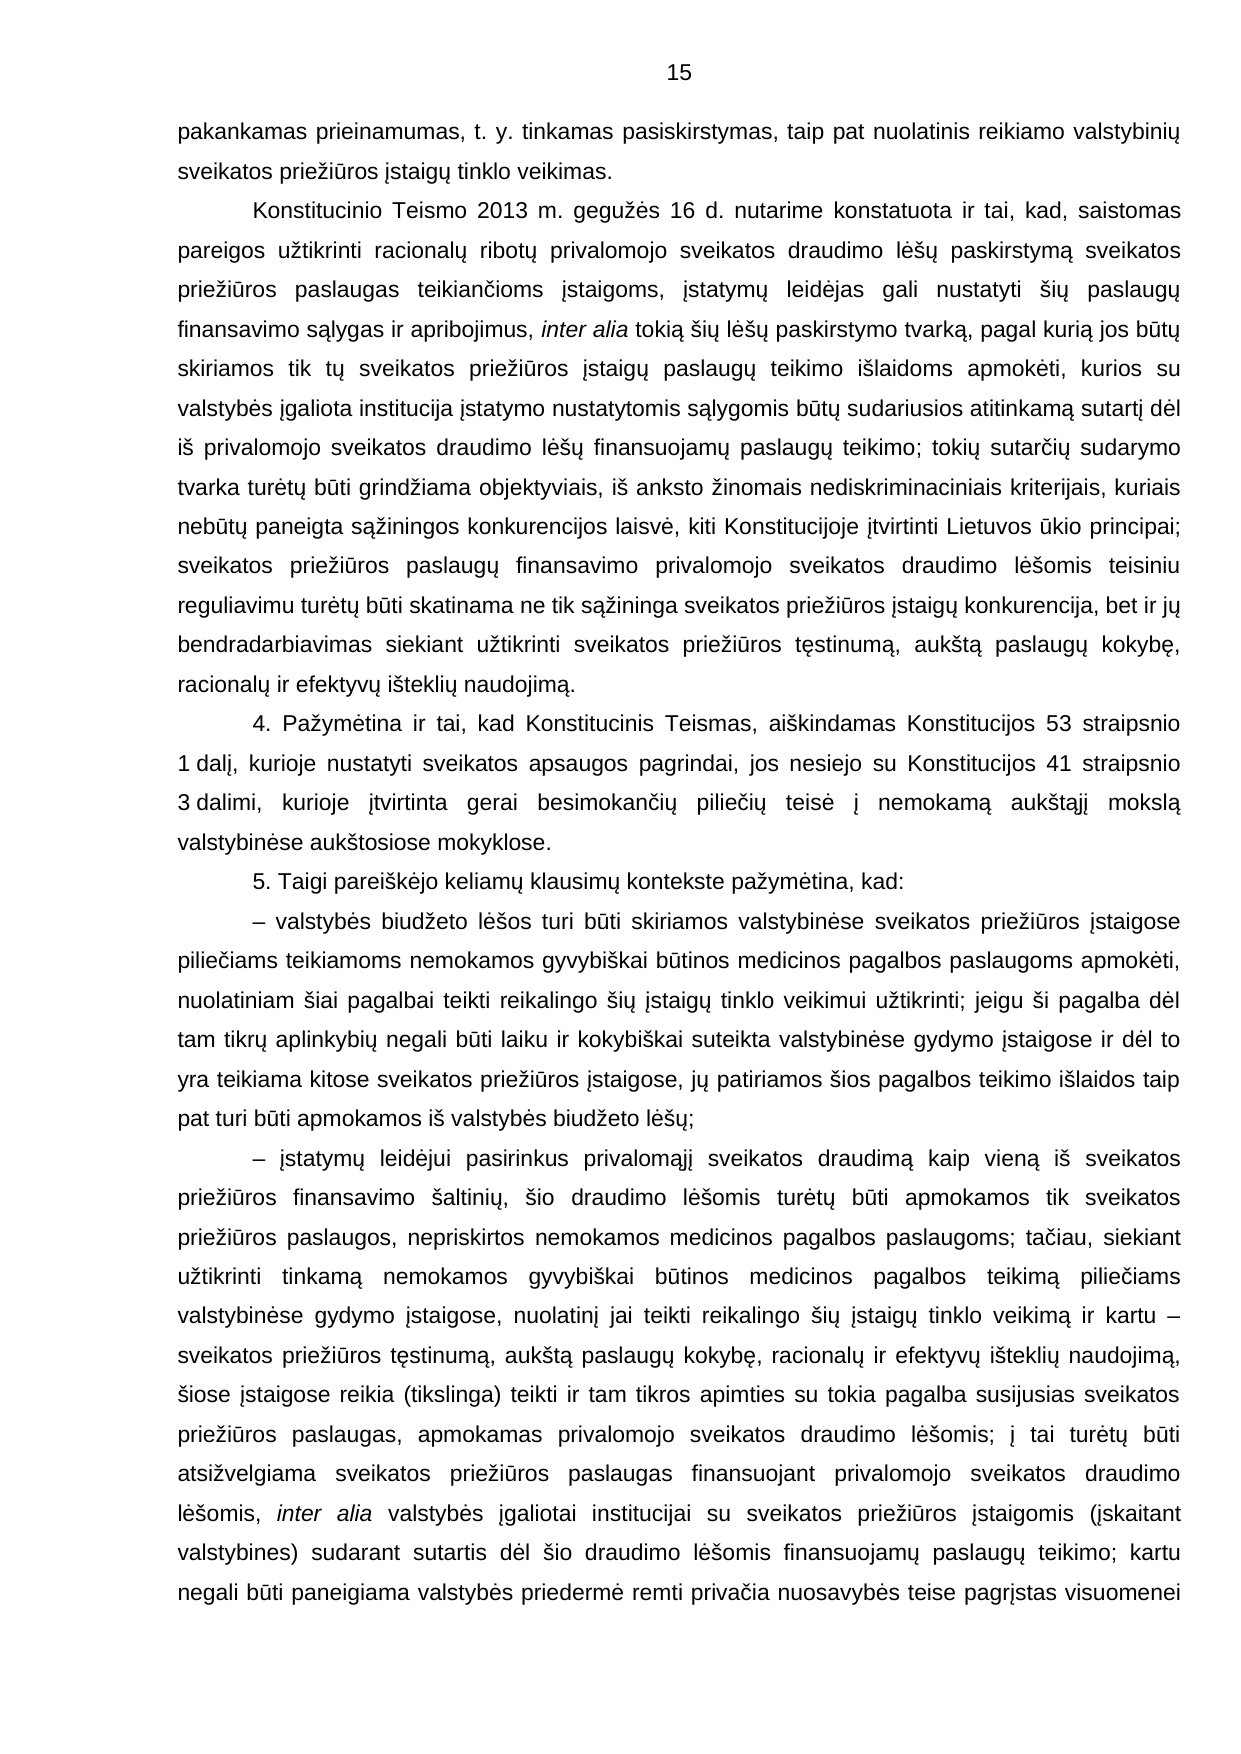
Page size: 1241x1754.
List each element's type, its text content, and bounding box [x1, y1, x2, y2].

text – įstatymų leidėjui pasirinkus privalomąjį sveikatos draudimą kaip vieną iš sveikatos priežiūros finansavimo šaltinių, šio draudimo lėšomis turėtų būti apmokamos tik sveikatos priežiūros paslaugos, nepriskirtos nemokamos medicinos pagalbos paslaugoms; tačiau, siekiant užtikrinti tinkamą nemokamos gyvybiškai būtinos medicinos pagalbos teikimą piliečiams valstybinėse gydymo įstaigose, nuolatinį jai teikti reikalingo šių įstaigų tinklo veikimą ir kartu – sveikatos priežiūros tęstinumą, aukštą paslaugų kokybę, racionalų ir efektyvų išteklių naudojimą, šiose įstaigose reikia (tikslinga) teikti ir tam tikros apimties su tokia pagalba susijusias sveikatos priežiūros paslaugas, apmokamas privalomojo sveikatos draudimo lėšomis; į tai turėtų būti atsižvelgiama sveikatos priežiūros paslaugas finansuojant privalomojo sveikatos draudimo lėšomis, inter alia valstybės įgaliotai institucijai su sveikatos priežiūros įstaigomis (įskaitant valstybines) sudarant sutartis dėl šio draudimo lėšomis finansuojamų paslaugų teikimo; kartu negali būti paneigiama valstybės priedermė remti privačia nuosavybės teise pagrįstas visuomenei [177, 1144, 1181, 1605]
text Konstitucinio Teismo 2013 m. gegužės 16 d. nutarime konstatuota ir tai, kad, saistomas pareigos užtikrinti racionalų ribotų privalomojo sveikatos draudimo lėšų paskirstymą sveikatos priežiūros paslaugas teikiančioms įstaigoms, įstatymų leidėjas gali nustatyti šių paslaugų finansavimo sąlygas ir apribojimus, inter alia tokią šių lėšų paskirstymo tvarką, pagal kurią jos būtų skiriamos tik tų sveikatos priežiūros įstaigų paslaugų teikimo išlaidoms apmokėti, kurios su valstybės įgaliota institucija įstatymo nustatytomis sąlygomis būtų sudariusios atitinkamą sutartį dėl iš privalomojo sveikatos draudimo lėšų finansuojamų paslaugų teikimo; tokių sutarčių sudarymo tvarka turėtų būti grindžiama objektyviais, iš anksto žinomais nediskriminaciniais kriterijais, kuriais nebūtų paneigta sąžiningos konkurencijos laisvė, kiti Konstitucijoje įtvirtinti Lietuvos ūkio principai; sveikatos priežiūros paslaugų finansavimo privalomojo sveikatos draudimo lėšomis teisiniu reguliavimu turėtų būti skatinama ne tik sąžininga sveikatos priežiūros įstaigų konkurencija, bet ir jų bendradarbiavimas siekiant užtikrinti sveikatos priežiūros tęstinumą, aukštą paslaugų kokybę, racionalų ir efektyvų išteklių naudojimą. [177, 197, 1181, 697]
text – valstybės biudžeto lėšos turi būti skiriamos valstybinėse sveikatos priežiūros įstaigose piliečiams teikiamoms nemokamos gyvybiškai būtinos medicinos pagalbos paslaugoms apmokėti, nuolatiniam šiai pagalbai teikti reikalingo šių įstaigų tinklo veikimui užtikrinti; jeigu ši pagalba dėl tam tikrų aplinkybių negali būti laiku ir kokybiškai suteikta valstybinėse gydymo įstaigose ir dėl to yra teikiama kitose sveikatos priežiūros įstaigose, jų patiriamos šios pagalbos teikimo išlaidos taip pat turi būti apmokamos iš valstybės biudžeto lėšų; [177, 908, 1181, 1131]
text pakankamas prieinamumas, t. y. tinkamas pasiskirstymas, taip pat nuolatinis reikiamo valstybinių sveikatos priežiūros įstaigų tinklo veikimas. [177, 118, 1181, 184]
text 5. Taigi pareiškėjo keliamų klausimų kontekste pažymėtina, kad: [177, 868, 1181, 894]
text 4. Pažymėtina ir tai, kad Konstitucinis Teismas, aiškindamas Konstitucijos 53 straipsnio 1 dalį, kurioje nustatyti sveikatos apsaugos pagrindai, jos nesiejo su Konstitucijos 41 straipsnio 3 dalimi, kurioje įtvirtinta gerai besimokančių piliečių teisė į nemokamą aukštąjį mokslą valstybinėse aukštosiose mokyklose. [177, 710, 1181, 855]
